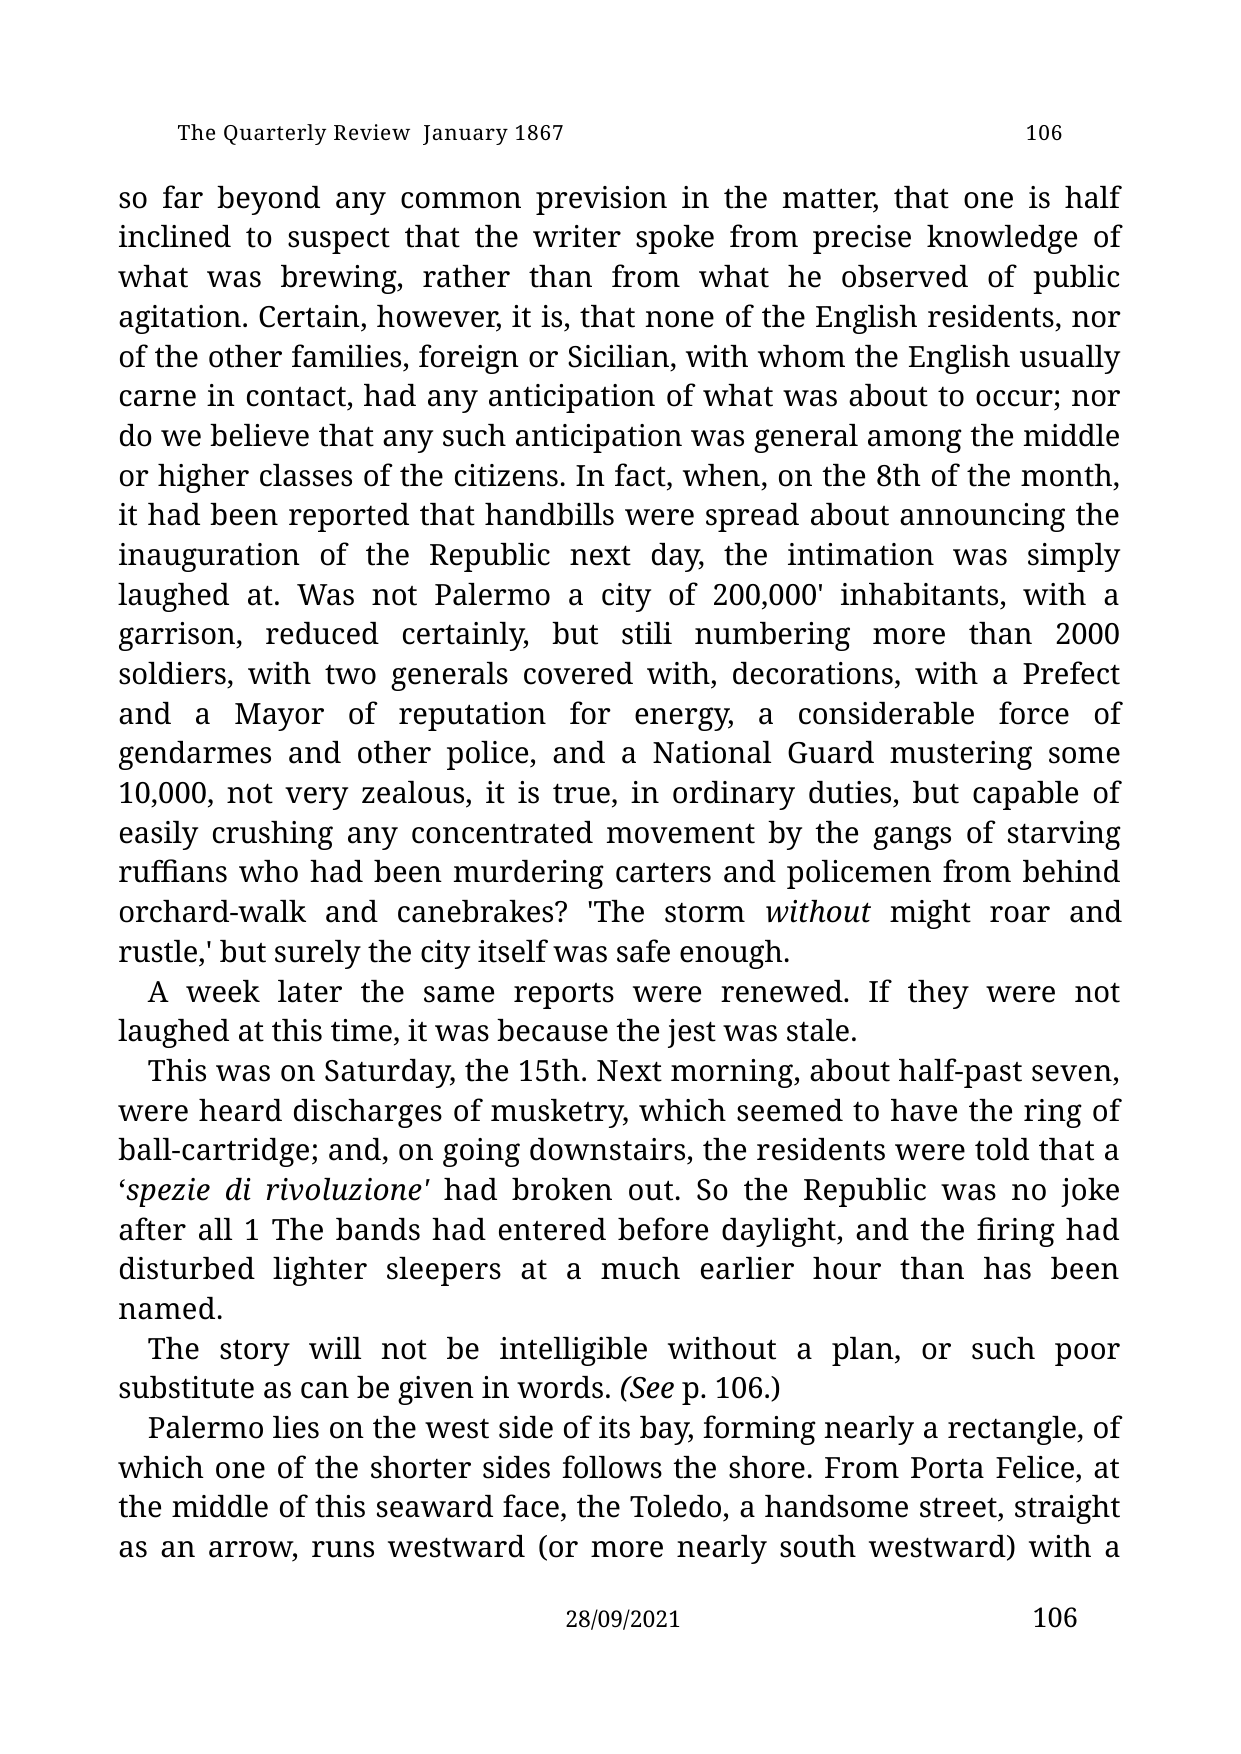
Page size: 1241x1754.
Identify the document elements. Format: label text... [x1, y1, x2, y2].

text This was on Saturday, the 15th. Next morning, about half-past seven, were heard discharges of musketry, which seemed to have the ring of ball-cartridge; and, on going downstairs, the residents were told that a ‘spezie di rivoluzione' had broken out. So the Republic was no joke after all 1 The bands had entered before daylight, and the firing had disturbed lighter sleepers at a much earlier hour than has been named. [118, 1050, 1122, 1328]
text The story will not be intelligible without a plan, or such poor substitute as can be given in words. (See p. 106.) [118, 1328, 1122, 1407]
text A week later the same reports were renewed. If they were not laughed at this time, it was because the jest was stale. [118, 971, 1122, 1050]
text Palermo lies on the west side of its bay, forming nearly a rectangle, of which one of the shorter sides follows the shore. From Porta Felice, at the middle of this seaward face, the Toledo, a handsome street, straight as an arrow, runs westward (or more nearly south westward) with a [118, 1407, 1122, 1566]
text so far beyond any common prevision in the matter, that one is half inclined to suspect that the writer spoke from precise knowledge of what was brewing, rather than from what he observed of public agitation. Certain, however, it is, that none of the English residents, nor of the other families, foreign or Sicilian, with whom the English usually carne in contact, had any anticipation of what was about to occur; nor do we believe that any such anticipation was general among the middle or higher classes of the citizens. In fact, when, on the 8th of the month, it had been reported that handbills were spread about announcing the inauguration of the Republic next day, the intimation was simply laughed at. Was not Palermo a city of 200,000' inhabitants, with a garrison, reduced certainly, but stili numbering more than 2000 soldiers, with two generals covered with, decorations, with a Prefect and a Mayor of reputation for energy, a considerable force of gendarmes and other police, and a National Guard mustering some 10,000, not very zealous, it is true, in ordinary duties, but capable of easily crushing any concentrated movement by the gangs of starving ruffians who had been murdering carters and policemen from behind orchard-walk and canebrakes? 'The storm without might roar and rustle,' but surely the city itself was safe enough. [118, 177, 1122, 971]
